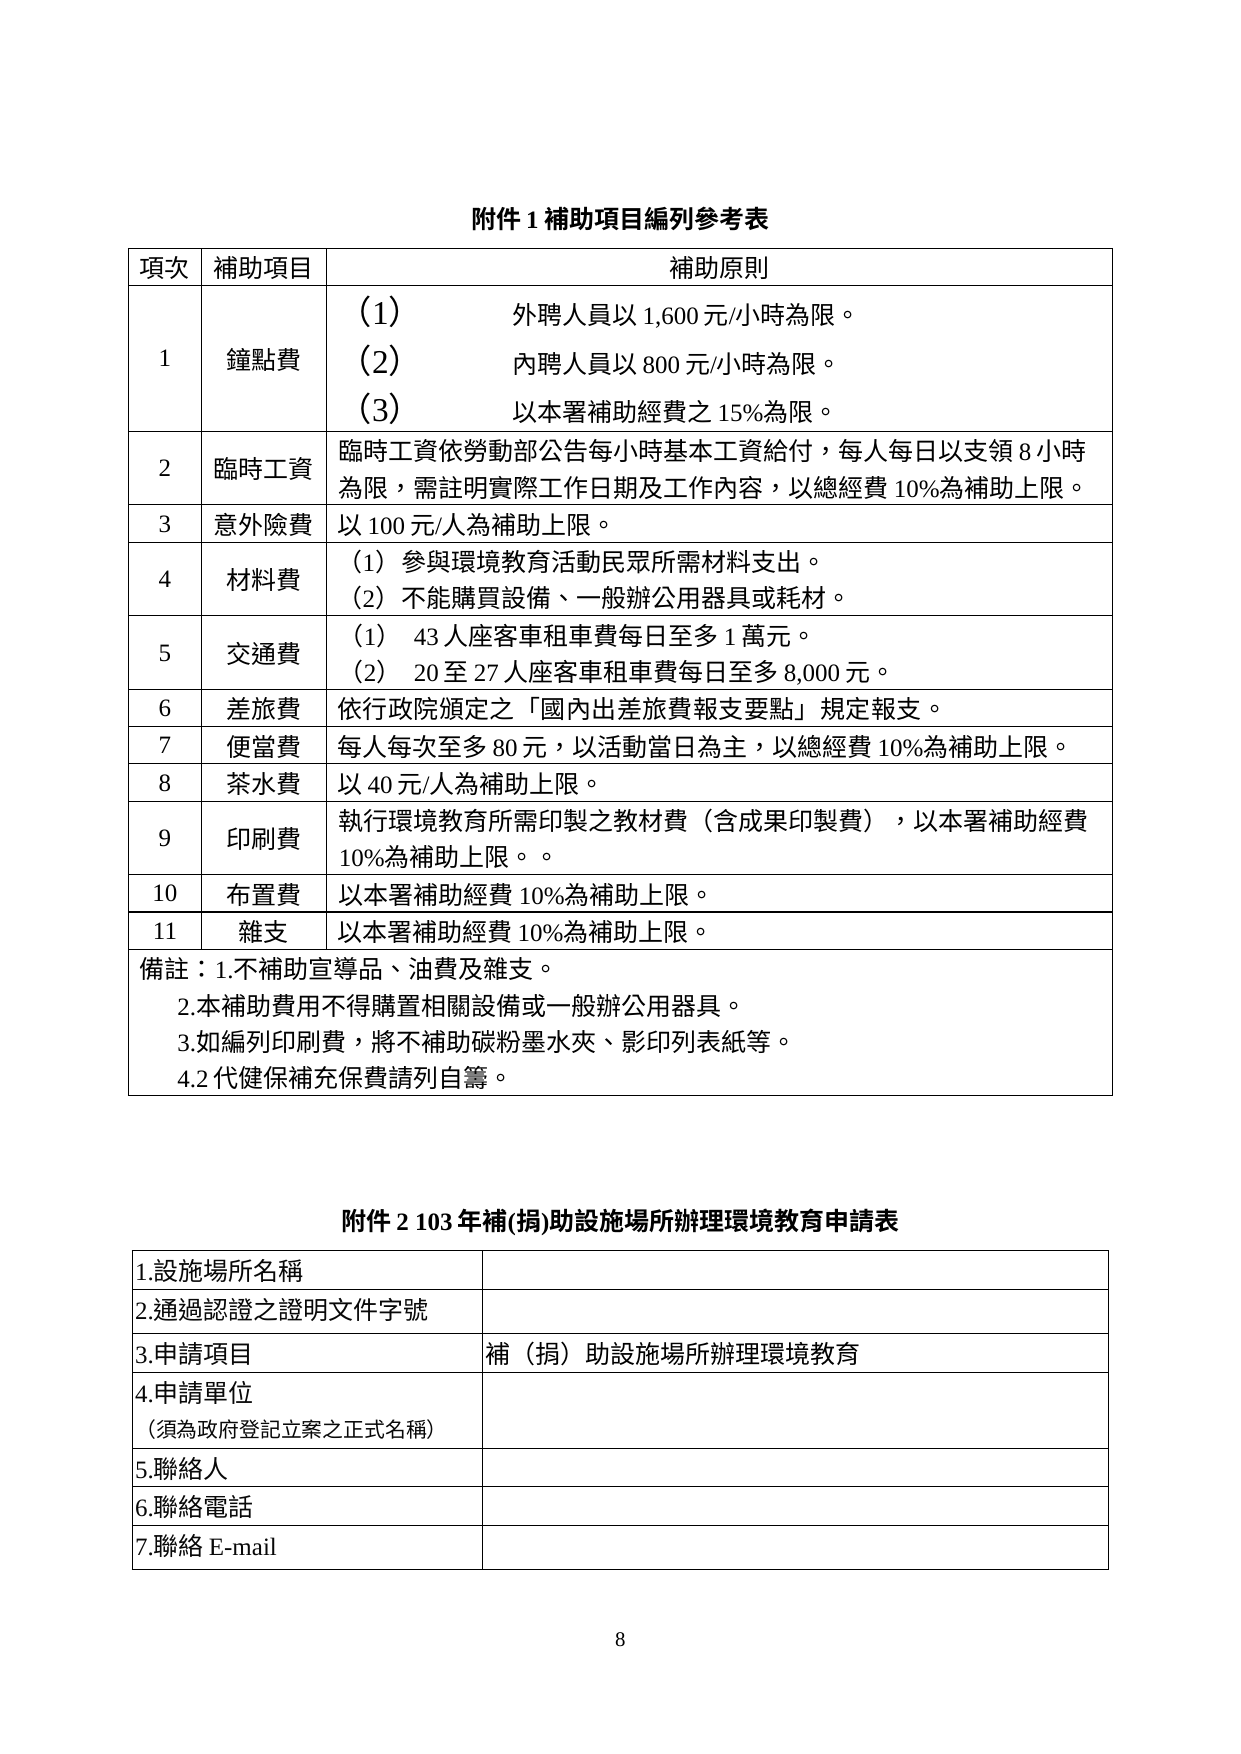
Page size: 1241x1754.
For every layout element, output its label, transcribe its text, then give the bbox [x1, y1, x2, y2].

table_cell 雜支 [202, 913, 326, 949]
table_cell 外聘人員以1,600元/小時為限。 內聘人員以800元/小時為限。 以本署補助經費之15%為限。 [327, 286, 1112, 431]
table_cell 差旅費 [202, 690, 326, 726]
table_cell 4.申請單位 （須為政府登記立案之正式名稱） [133, 1373, 482, 1448]
table_cell [483, 1290, 1108, 1333]
table_cell 43人座客車租車費每日至多1萬元。 20至27人座客車租車費每日至多8,000元。 [327, 616, 1112, 689]
table_cell 臨時工資 [202, 432, 326, 504]
table_cell 3 [129, 505, 201, 542]
table_cell 材料費 [202, 543, 326, 615]
table_cell 以本署補助經費10%為補助上限。 [327, 875, 1112, 911]
table_cell 備註：1.不補助宣導品、油費及雜支。 2.本補助費用不得購置相關設備或一般辦公用器具。 3.如編列印刷費，將不補助碳粉墨水夾、影印列表紙等。 4.2代健保補充保費請列自籌。 [129, 950, 1112, 1095]
table_cell 7 [129, 727, 201, 763]
table_header 項次 [129, 249, 201, 285]
table_cell 5.聯絡人 [133, 1449, 482, 1486]
table_cell 依行政院頒定之「國內出差旅費報支要點」規定報支。 [327, 690, 1112, 726]
table_cell 意外險費 [202, 505, 326, 542]
table_cell 以本署補助經費10%為補助上限。 [327, 913, 1112, 949]
table_cell 以100元/人為補助上限。 [327, 505, 1112, 542]
table_cell 8 [129, 764, 201, 801]
table_cell 臨時工資依勞動部公告每小時基本工資給付，每人每日以支領8小時為限，需註明實際工作日期及工作內容，以總經費10%為補助上限。 [327, 432, 1112, 504]
table_cell [483, 1373, 1108, 1448]
table_cell 2.通過認證之證明文件字號 [133, 1290, 482, 1333]
table_cell 10 [129, 875, 201, 911]
table_cell 5 [129, 616, 201, 689]
table_cell 執行環境教育所需印製之教材費（含成果印製費），以本署補助經費10%為補助上限。。 [327, 802, 1112, 874]
table_cell 2 [129, 432, 201, 504]
table_header 補助原則 [327, 249, 1112, 285]
table_cell [483, 1449, 1108, 1486]
table_cell 參與環境教育活動民眾所需材料支出。 不能購買設備、一般辦公用器具或耗材。 [327, 543, 1112, 615]
table_cell 11 [129, 913, 201, 949]
table_cell 以40元/人為補助上限。 [327, 764, 1112, 801]
table_header 1.設施場所名稱 [133, 1251, 482, 1288]
table_cell [483, 1487, 1108, 1525]
text 附件2 103年補(捐)助設施場所辦理環境教育申請表 [148, 1185, 1092, 1237]
text 附件1 補助項目編列參考表 [148, 183, 1092, 235]
table_cell [483, 1526, 1108, 1569]
table_cell 茶水費 [202, 764, 326, 801]
table_cell 7.聯絡E-mail [133, 1526, 482, 1569]
table_cell 3.申請項目 [133, 1334, 482, 1372]
table_cell 9 [129, 802, 201, 874]
table_cell 每人每次至多80元，以活動當日為主，以總經費10%為補助上限。 [327, 727, 1112, 763]
table_cell 印刷費 [202, 802, 326, 874]
table_cell 交通費 [202, 616, 326, 689]
table_cell 6 [129, 690, 201, 726]
table_cell 6.聯絡電話 [133, 1487, 482, 1525]
table_header [483, 1251, 1108, 1288]
table_cell 便當費 [202, 727, 326, 763]
table_cell 布置費 [202, 875, 326, 911]
table_cell 4 [129, 543, 201, 615]
table_cell 1 [129, 286, 201, 431]
table_cell 補（捐）助設施場所辦理環境教育 [483, 1334, 1108, 1372]
table_cell 鐘點費 [202, 286, 326, 431]
table_header 補助項目 [202, 249, 326, 285]
